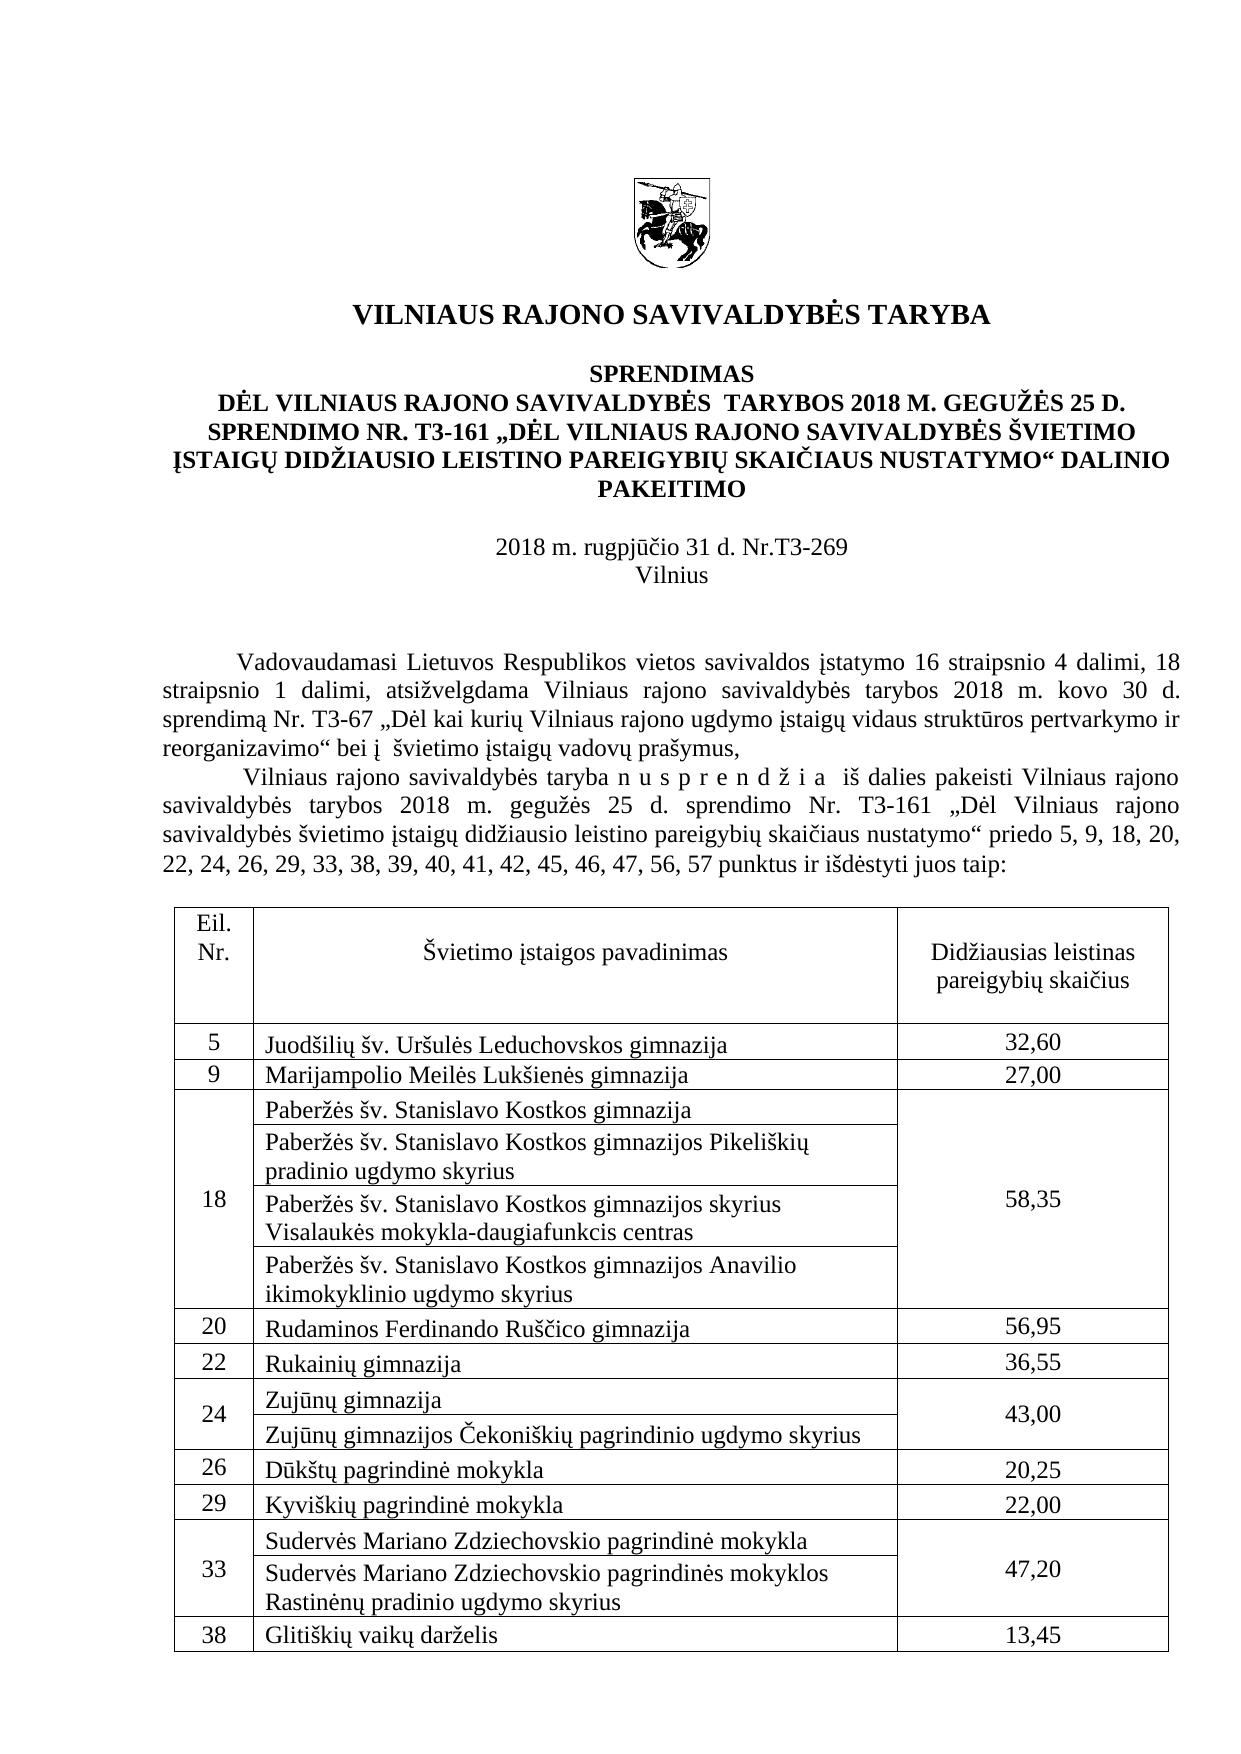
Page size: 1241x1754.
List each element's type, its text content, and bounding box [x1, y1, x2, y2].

table_cell Zujūnų gimnazijos Čekoniškių pagrindinio ugdymo skyrius [254, 1415, 897, 1449]
table_header Eil. Nr. [175, 908, 253, 1023]
table_cell 22,00 [898, 1485, 1168, 1519]
table_cell Paberžės šv. Stanislavo Kostkos gimnazija [254, 1090, 897, 1124]
table_cell 38 [175, 1617, 253, 1651]
table_cell Paberžės šv. Stanislavo Kostkos gimnazijos skyrius Visalaukės mokykla-daugiafunkcis centras [254, 1186, 897, 1246]
text Vilniaus rajono savivaldybės taryba n u s p r e n d ž i a iš dalies pakeisti Vilniaus rajono savivaldybės tarybos 2018 m. gegužės 25 d. sprendimo Nr. T3-161 „Dėl Vilniaus rajono savivaldybės švietimo įstaigų didžiausio leistino pareigybių skaičiaus nustatymo“ priedo 5, 9, 18, 20, 22, 24, 26, 29, 33, 38, 39, 40, 41, 42, 45, 46, 47, 56, 57 punktus ir išdėstyti juos taip: [162, 762, 1181, 878]
table_cell 58,35 [898, 1090, 1168, 1307]
table_cell Marijampolio Meilės Lukšienės gimnazija [254, 1060, 897, 1088]
table_cell 13,45 [898, 1617, 1168, 1651]
table_cell Sudervės Mariano Zdziechovskio pagrindinė mokykla [254, 1520, 897, 1555]
table_cell 27,00 [898, 1060, 1168, 1088]
table_cell Dūkštų pagrindinė mokykla [254, 1450, 897, 1484]
table_cell 22 [175, 1344, 253, 1378]
table_cell 24 [175, 1379, 253, 1449]
table_cell Rukainių gimnazija [254, 1344, 897, 1378]
table_cell 29 [175, 1485, 253, 1519]
table_cell Zujūnų gimnazija [254, 1379, 897, 1413]
text DĖL VILNIAUS RAJONO SAVIVALDYBĖS TARYBOS 2018 M. GEGUŽĖS 25 D. SPRENDIMO NR. T3-161 „DĖL VILNIAUS RAJONO SAVIVALDYBĖS ŠVIETIMO ĮSTAIGŲ DIDŽIAUSIO LEISTINO PAREIGYBIŲ SKAIČIAUS NUSTATYMO“ DALINIO PAKEITIMO [162, 388, 1181, 503]
table_header Didžiausias leistinas pareigybių skaičius [898, 908, 1168, 1023]
text Vilnius [162, 560, 1181, 589]
text VILNIAUS RAJONO SAVIVALDYBĖS TARYBA [162, 297, 1181, 330]
table_cell 26 [175, 1450, 253, 1484]
text SPRENDIMAS [162, 359, 1181, 388]
table_header Švietimo įstaigos pavadinimas [254, 908, 897, 1023]
table_cell 33 [175, 1520, 253, 1616]
table_cell 56,95 [898, 1309, 1168, 1343]
table_cell 18 [175, 1090, 253, 1307]
text Vadovaudamasi Lietuvos Respublikos vietos savivaldos įstatymo 16 straipsnio 4 dalimi, 18 straipsnio 1 dalimi, atsižvelgdama Vilniaus rajono savivaldybės tarybos 2018 m. kovo 30 d. sprendimą Nr. T3-67 „Dėl kai kurių Vilniaus rajono ugdymo įstaigų vidaus struktūros pertvarkymo ir reorganizavimo“ bei į švietimo įstaigų vadovų prašymus, [162, 647, 1181, 762]
table_cell 32,60 [898, 1024, 1168, 1058]
table_cell Rudaminos Ferdinando Ruščico gimnazija [254, 1309, 897, 1343]
table_cell 47,20 [898, 1520, 1168, 1616]
table_cell Paberžės šv. Stanislavo Kostkos gimnazijos Anavilio ikimokyklinio ugdymo skyrius [254, 1247, 897, 1307]
text 2018 m. rugpjūčio 31 d. Nr.T3-269 [162, 532, 1181, 560]
table_cell Glitiškių vaikų darželis [254, 1617, 897, 1651]
table_cell 5 [175, 1024, 253, 1058]
table_cell 20 [175, 1309, 253, 1343]
table_cell 36,55 [898, 1344, 1168, 1378]
table_cell Sudervės Mariano Zdziechovskio pagrindinės mokyklos Rastinėnų pradinio ugdymo skyrius [254, 1556, 897, 1616]
table_cell 43,00 [898, 1379, 1168, 1449]
table_cell Juodšilių šv. Uršulės Leduchovskos gimnazija [254, 1024, 897, 1058]
table_cell 20,25 [898, 1450, 1168, 1484]
table_cell 9 [175, 1060, 253, 1088]
table_cell Kyviškių pagrindinė mokykla [254, 1485, 897, 1519]
table_cell Paberžės šv. Stanislavo Kostkos gimnazijos Pikeliškių pradinio ugdymo skyrius [254, 1125, 897, 1185]
